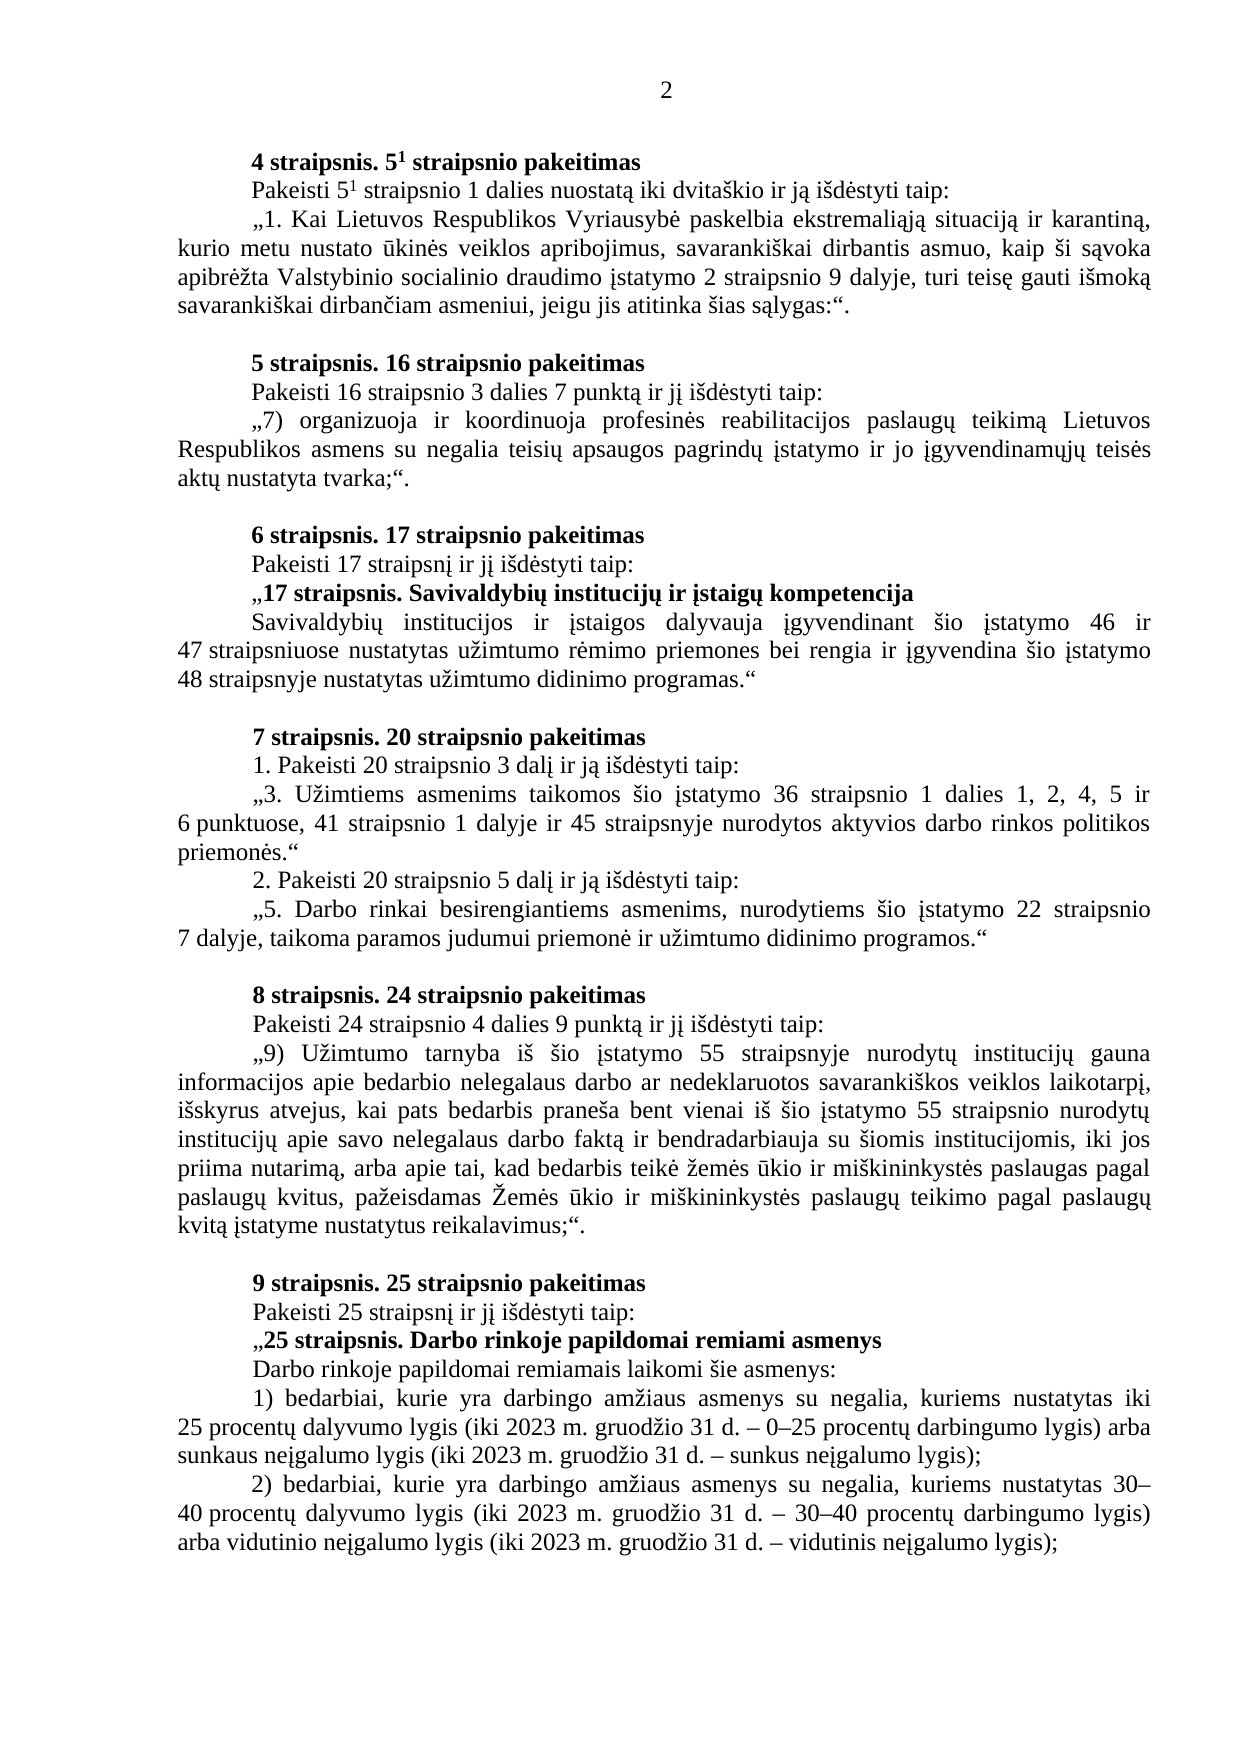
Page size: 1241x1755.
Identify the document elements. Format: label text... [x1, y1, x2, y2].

text „17 straipsnis. Savivaldybių institucijų ir įstaigų kompetencija [177, 578, 1152, 607]
text „25 straipsnis. Darbo rinkoje papildomai remiami asmenys [177, 1326, 1152, 1354]
text Pakeisti 51 straipsnio 1 dalies nuostatą iki dvitaškio ir ją išdėstyti taip: [177, 176, 1152, 204]
text 4 straipsnis. 51 straipsnio pakeitimas [177, 147, 1152, 176]
text 2. Pakeisti 20 straipsnio 5 dalį ir ją išdėstyti taip: [177, 866, 1152, 894]
text Pakeisti 16 straipsnio 3 dalies 7 punktą ir jį išdėstyti taip: [177, 377, 1152, 406]
text „3. Užimtiems asmenims taikomos šio įstatymo 36 straipsnio 1 dalies 1, 2, 4, 5 ir 6 punktuose, 41 straipsnio 1 dalyje ir 45 straipsnyje nurodytos aktyvios darbo rinkos politikos priemonės.“ [177, 779, 1152, 866]
text 2) bedarbiai, kurie yra darbingo amžiaus asmenys su negalia, kuriems nustatytas 30–40 procentų dalyvumo lygis (iki 2023 m. gruodžio 31 d. – 30–40 procentų darbingumo lygis) arba vidutinio neįgalumo lygis (iki 2023 m. gruodžio 31 d. – vidutinis neįgalumo lygis); [177, 1469, 1152, 1556]
text „1. Kai Lietuvos Respublikos Vyriausybė paskelbia ekstremaliąją situaciją ir karantiną, kurio metu nustato ūkinės veiklos apribojimus, savarankiškai dirbantis asmuo, kaip ši sąvoka apibrėžta Valstybinio socialinio draudimo įstatymo 2 straipsnio 9 dalyje, turi teisę gauti išmoką savarankiškai dirbančiam asmeniui, jeigu jis atitinka šias sąlygas:“. [177, 204, 1152, 319]
text 9 straipsnis. 25 straipsnio pakeitimas [177, 1268, 1152, 1297]
text Savivaldybių institucijos ir įstaigos dalyvauja įgyvendinant šio įstatymo 46 ir 47 straipsniuose nustatytas užimtumo rėmimo priemones bei rengia ir įgyvendina šio įstatymo 48 straipsnyje nustatytas užimtumo didinimo programas.“ [177, 607, 1152, 693]
text 7 straipsnis. 20 straipsnio pakeitimas [177, 722, 1152, 751]
text 1) bedarbiai, kurie yra darbingo amžiaus asmenys su negalia, kuriems nustatytas iki 25 procentų dalyvumo lygis (iki 2023 m. gruodžio 31 d. – 0–25 procentų darbingumo lygis) arba sunkaus neįgalumo lygis (iki 2023 m. gruodžio 31 d. – sunkus neįgalumo lygis); [177, 1383, 1152, 1469]
text Pakeisti 25 straipsnį ir jį išdėstyti taip: [177, 1297, 1152, 1326]
text 6 straipsnis. 17 straipsnio pakeitimas [177, 521, 1152, 549]
text Darbo rinkoje papildomai remiamais laikomi šie asmenys: [177, 1354, 1152, 1383]
text Pakeisti 17 straipsnį ir jį išdėstyti taip: [177, 549, 1152, 578]
text „5. Darbo rinkai besirengiantiems asmenims, nurodytiems šio įstatymo 22 straipsnio 7 dalyje, taikoma paramos judumui priemonė ir užimtumo didinimo programos.“ [177, 894, 1152, 952]
text 5 straipsnis. 16 straipsnio pakeitimas [177, 348, 1152, 377]
text 1. Pakeisti 20 straipsnio 3 dalį ir ją išdėstyti taip: [177, 751, 1152, 779]
text 8 straipsnis. 24 straipsnio pakeitimas [177, 981, 1152, 1009]
text „9) Užimtumo tarnyba iš šio įstatymo 55 straipsnyje nurodytų institucijų gauna informacijos apie bedarbio nelegalaus darbo ar nedeklaruotos savarankiškos veiklos laikotarpį, išskyrus atvejus, kai pats bedarbis praneša bent vienai iš šio įstatymo 55 straipsnio nurodytų institucijų apie savo nelegalaus darbo faktą ir bendradarbiauja su šiomis institucijomis, iki jos priima nutarimą, arba apie tai, kad bedarbis teikė žemės ūkio ir miškininkystės paslaugas pagal paslaugų kvitus, pažeisdamas Žemės ūkio ir miškininkystės paslaugų teikimo pagal paslaugų kvitą įstatyme nustatytus reikalavimus;“. [177, 1038, 1152, 1239]
text „7) organizuoja ir koordinuoja profesinės reabilitacijos paslaugų teikimą Lietuvos Respublikos asmens su negalia teisių apsaugos pagrindų įstatymo ir jo įgyvendinamųjų teisės aktų nustatyta tvarka;“. [177, 406, 1152, 492]
text Pakeisti 24 straipsnio 4 dalies 9 punktą ir jį išdėstyti taip: [177, 1009, 1152, 1038]
